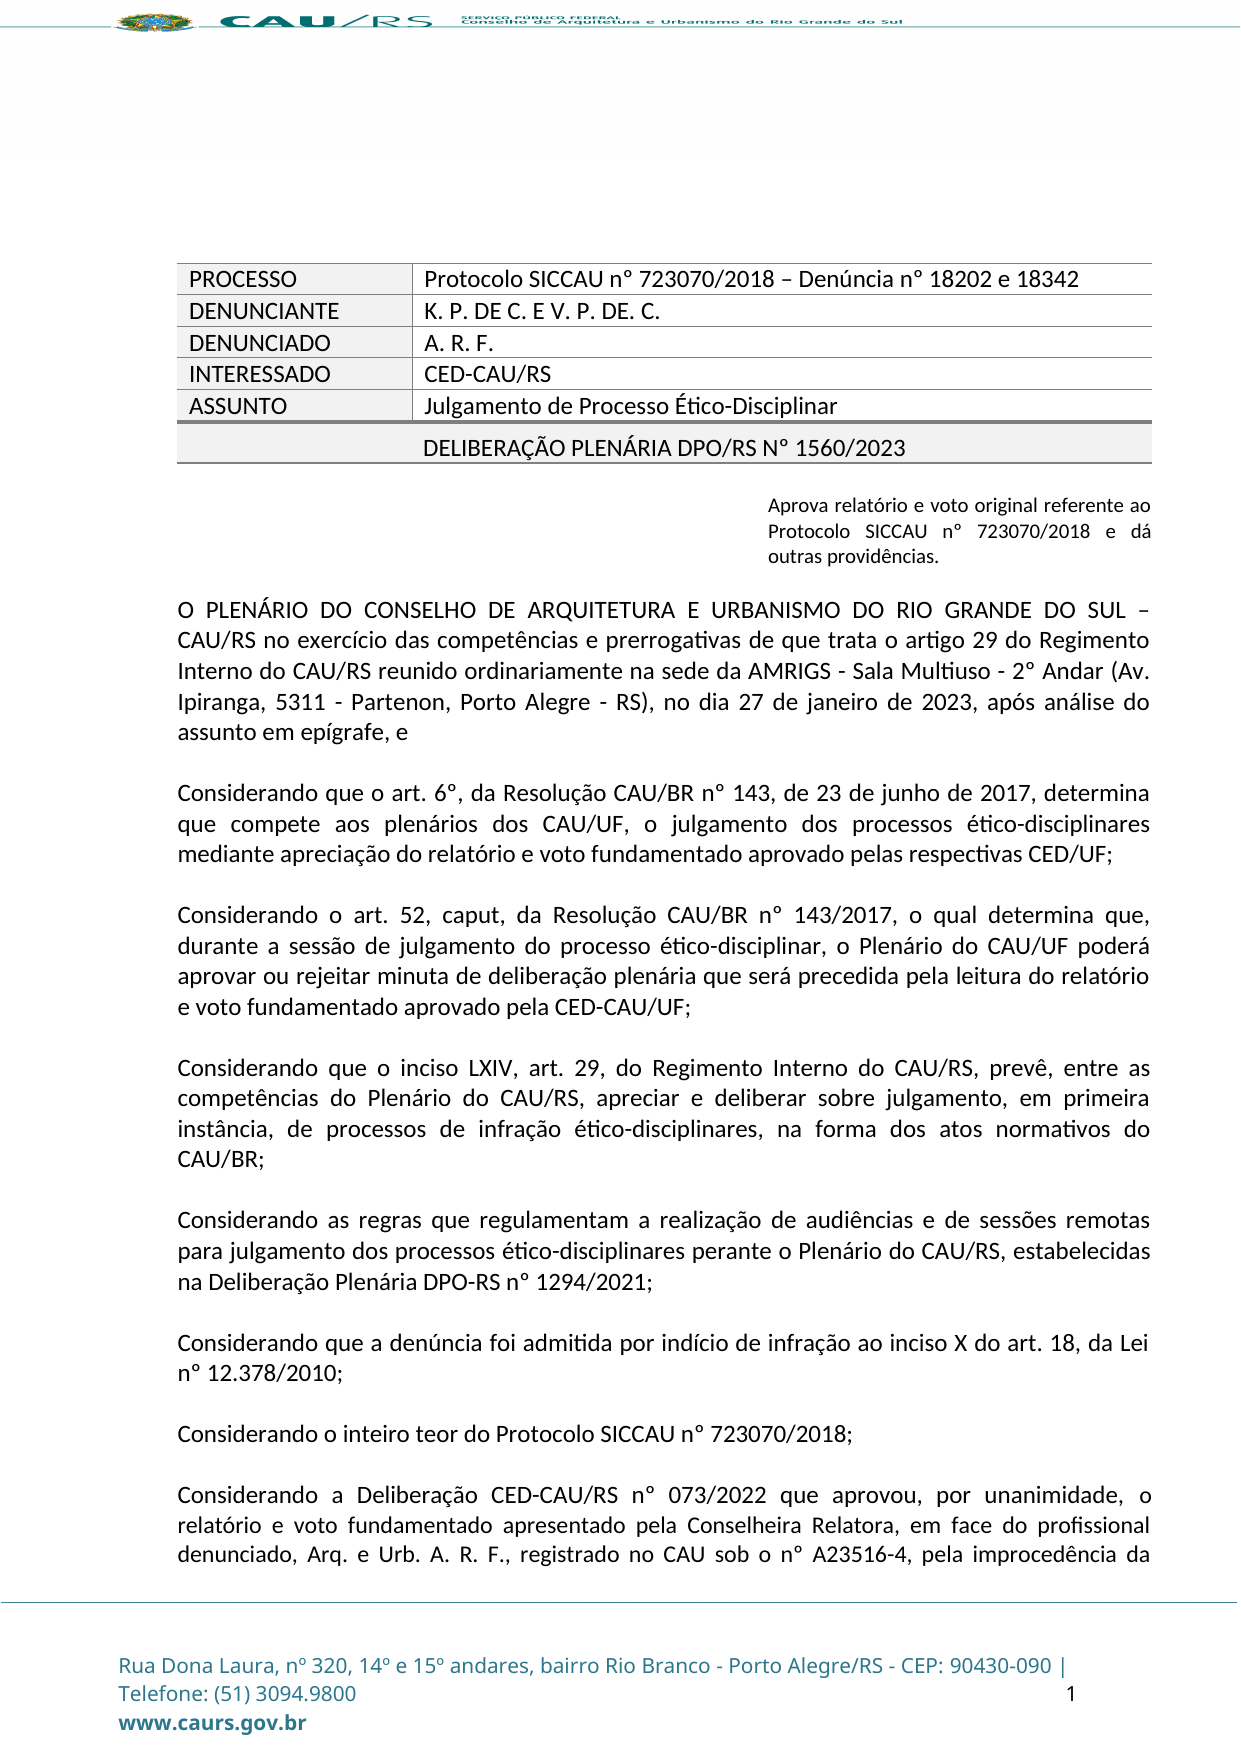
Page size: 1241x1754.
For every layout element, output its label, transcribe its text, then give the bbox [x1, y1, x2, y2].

text DELIBERAÇÃO PLENÁRIA DPO/RS Nº 1560/2023 [177, 424, 1152, 462]
table_cell ASSUNTO [177, 390, 412, 420]
table_cell INTERESSADO [177, 358, 412, 389]
table_header PROCESSO [177, 264, 412, 294]
table_cell DENUNCIADO [177, 327, 412, 357]
text O PLENÁRIO DO CONSELHO DE ARQUITETURA E URBANISMO DO RIO GRANDE DO SUL – CAU/RS no exercício das competências e prerrogativas de que trata o artigo 29 do Regimento Interno do CAU/RS reunido ordinariamente na sede da AMRIGS - Sala Multiuso - 2º Andar (Av. Ipiranga, 5311 - Partenon, Porto Alegre - RS), no dia 27 de janeiro de 2023, após análise do assunto em epígrafe, e [177, 594, 1152, 747]
table_header Protocolo SICCAU nº 723070/2018 – Denúncia nº 18202 e 18342 [413, 264, 1152, 294]
table_cell CED-CAU/RS [413, 358, 1152, 389]
text Aprova relatório e voto original referente ao Protocolo SICCAU nº 723070/2018 e dá outras providências. [768, 492, 1152, 569]
table_cell DENUNCIANTE [177, 295, 412, 326]
text Considerando as regras que regulamentam a realização de audiências e de sessões remotas para julgamento dos processos ético-disciplinares perante o Plenário do CAU/RS, estabelecidas na Deliberação Plenária DPO-RS nº 1294/2021; [177, 1204, 1152, 1296]
text Considerando que o art. 6º, da Resolução CAU/BR nº 143, de 23 de junho de 2017, determina que compete aos plenários dos CAU/UF, o julgamento dos processos ético-disciplinares mediante apreciação do relatório e voto fundamentado aprovado pelas respectivas CED/UF; [177, 777, 1152, 869]
text Considerando o art. 52, caput, da Resolução CAU/BR nº 143/2017, o qual determina que, durante a sessão de julgamento do processo ético-disciplinar, o Plenário do CAU/UF poderá aprovar ou rejeitar minuta de deliberação plenária que será precedida pela leitura do relatório e voto fundamentado aprovado pela CED-CAU/UF; [177, 899, 1152, 1021]
table_cell A. R. F. [413, 327, 1152, 357]
table_cell K. P. DE C. E V. P. DE. C. [413, 295, 1152, 326]
text Considerando o inteiro teor do Protocolo SICCAU nº 723070/2018; [177, 1418, 1152, 1449]
text Considerando a Deliberação CED-CAU/RS nº 073/2022 que aprovou, por unanimidade, o relatório e voto fundamentado apresentado pela Conselheira Relatora, em face do profissional denunciado, Arq. e Urb. A. R. F., registrado no CAU sob o nº A23516-4, pela improcedência da [177, 1479, 1152, 1568]
text Considerando que a denúncia foi admitida por indício de infração ao inciso X do art. 18, da Lei nº 12.378/2010; [177, 1327, 1152, 1388]
text Considerando que o inciso LXIV, art. 29, do Regimento Interno do CAU/RS, prevê, entre as competências do Plenário do CAU/RS, apreciar e deliberar sobre julgamento, em primeira instância, de processos de infração ético-disciplinares, na forma dos atos normativos do CAU/BR; [177, 1052, 1152, 1174]
table_cell Julgamento de Processo Ético-Disciplinar [413, 390, 1152, 420]
